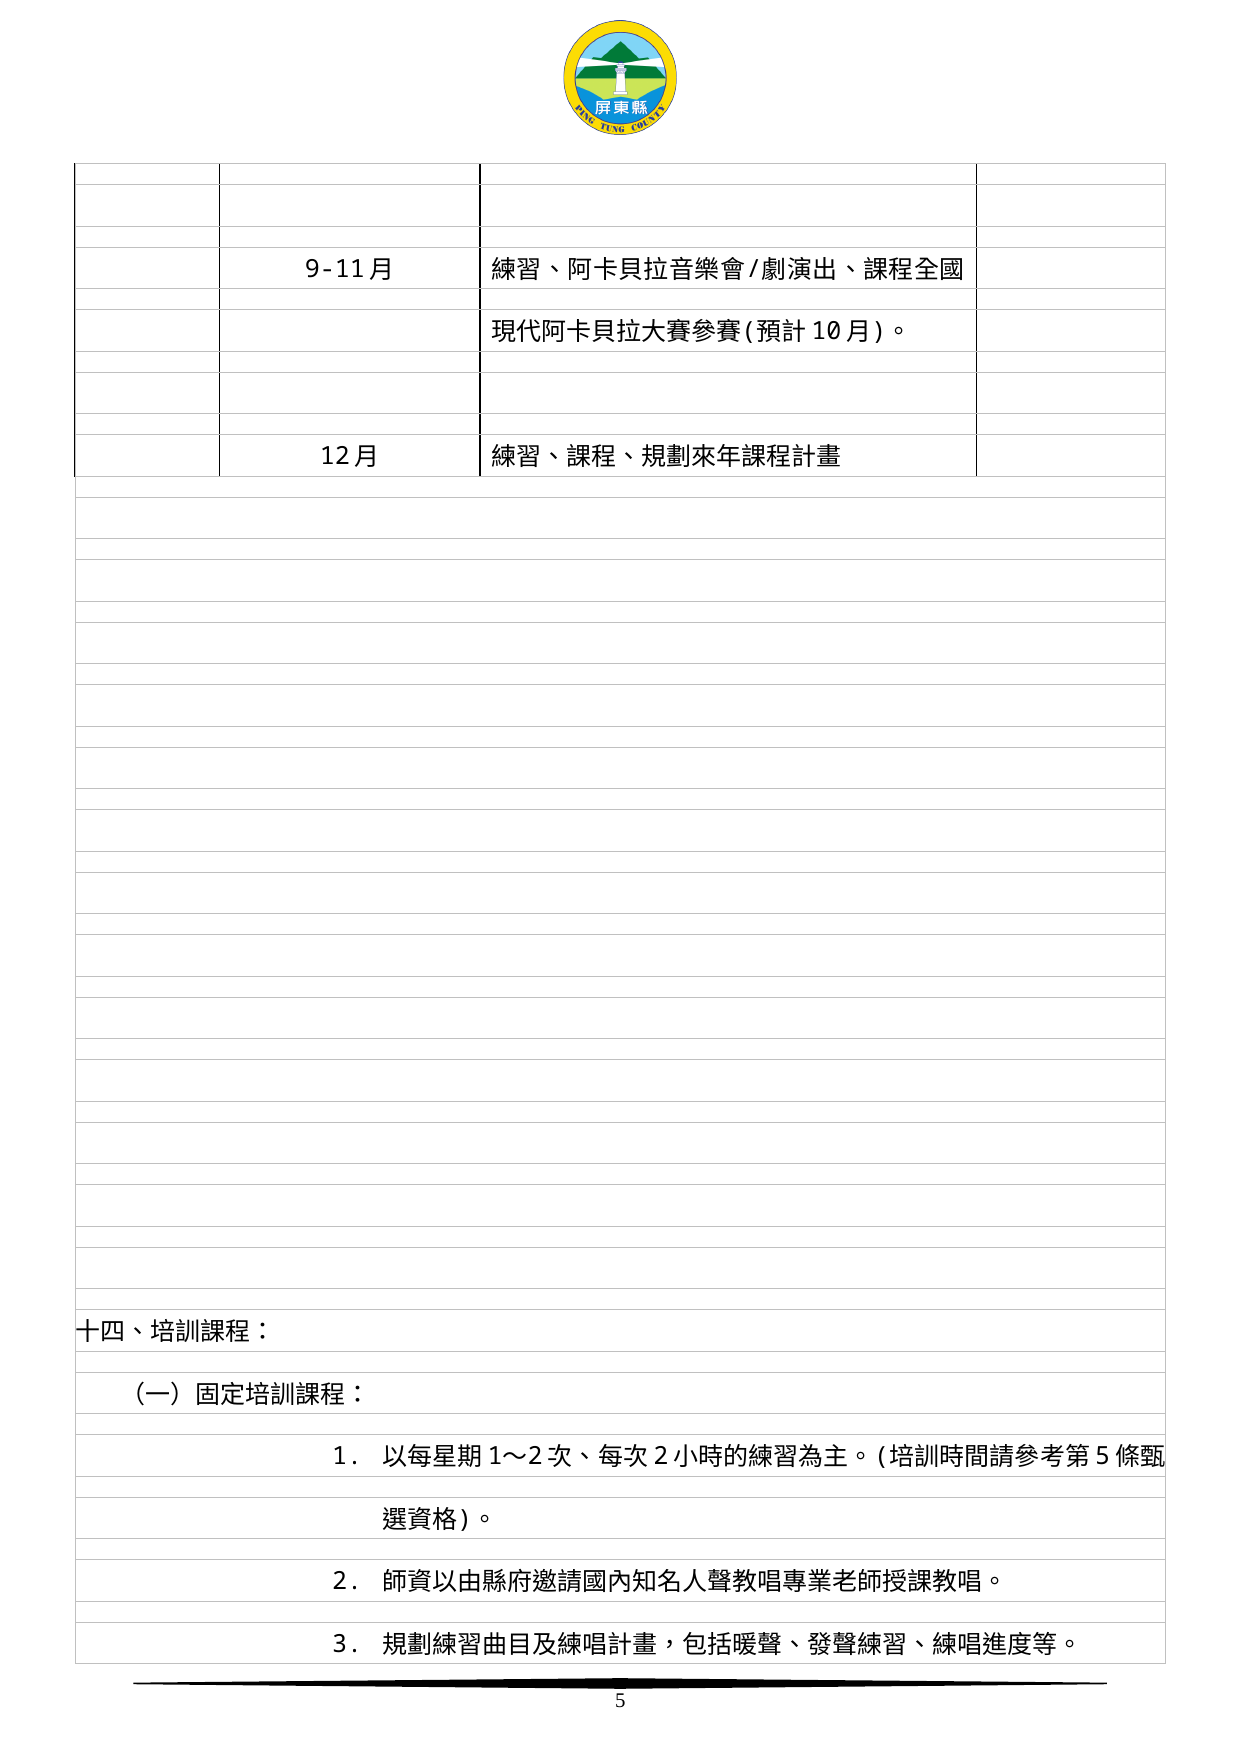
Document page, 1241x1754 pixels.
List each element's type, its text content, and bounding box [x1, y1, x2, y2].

table_cell 練習、課程、規劃來年課程計畫 [481, 435, 976, 476]
table_header [76, 185, 219, 226]
table_cell [481, 227, 976, 247]
list 師資以由縣府邀請國內知名人聲教唱專業老師授課教唱。 [332, 1560, 1165, 1601]
table_cell [220, 289, 479, 309]
text [76, 1352, 1165, 1372]
table_cell [481, 414, 976, 434]
text [76, 1289, 1165, 1309]
table_cell [220, 352, 479, 372]
table_cell [220, 414, 479, 434]
table_header [76, 435, 219, 476]
table_cell 12月 [220, 435, 479, 476]
table_cell 現代阿卡貝拉大賽參賽(預計10月)。 [481, 310, 976, 351]
list [332, 1602, 1165, 1622]
table_cell 練習、阿卡貝拉音樂會/劇演出、課程全國 [481, 248, 976, 288]
table_cell [220, 164, 479, 184]
table_header [76, 164, 219, 184]
text （一）固定培訓課程： [76, 1373, 1165, 1413]
table_header [76, 373, 219, 413]
table_cell [481, 373, 976, 413]
table_cell 9-11月 [220, 248, 479, 288]
table_cell [220, 310, 479, 351]
list [332, 1477, 1165, 1497]
table_header [76, 310, 219, 351]
table_cell [481, 352, 976, 372]
table_header [76, 414, 219, 434]
picture [563, 20, 677, 135]
table_header [76, 289, 219, 309]
table_cell [220, 373, 479, 413]
list [332, 1539, 1165, 1559]
list [332, 1414, 1165, 1434]
table_cell [481, 185, 976, 226]
list 以每星期1〜2次、每次2小時的練習為主。(培訓時間請參考第5條甄 [332, 1435, 1165, 1476]
table_header [76, 227, 219, 247]
table_header [76, 352, 219, 372]
table_header [76, 248, 219, 288]
text 十四、培訓課程： [76, 1310, 1165, 1351]
table_cell [481, 289, 976, 309]
table_cell [220, 227, 479, 247]
table_cell [220, 185, 479, 226]
list 選資格)。 [332, 1498, 1165, 1538]
list 規劃練習曲目及練唱計畫，包括暖聲、發聲練習、練唱進度等。 [332, 1623, 1165, 1663]
table_cell [481, 164, 976, 184]
